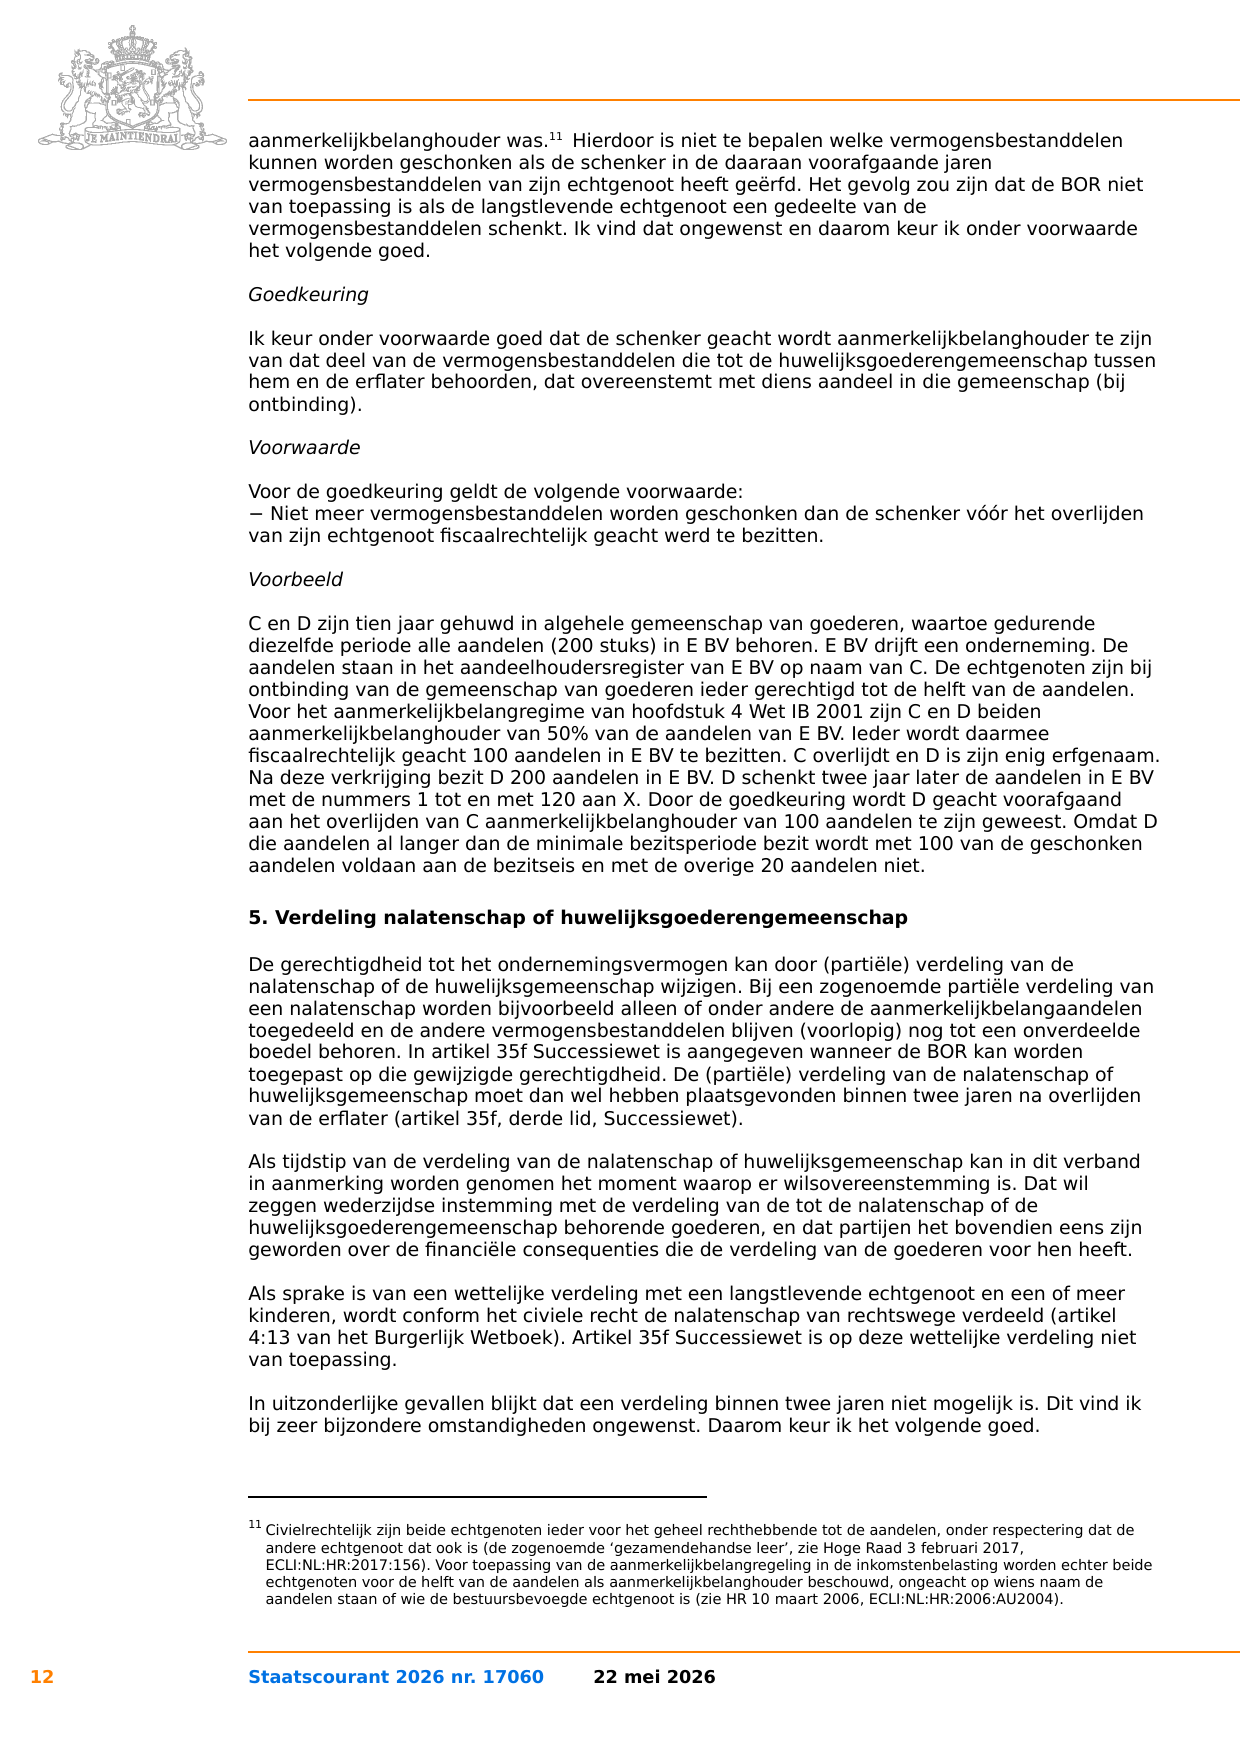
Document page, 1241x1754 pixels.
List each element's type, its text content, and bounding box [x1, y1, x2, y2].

text Voor de goedkeuring geldt de volgende voorwaarde: [248, 481, 1163, 503]
text In uitzonderlijke gevallen blijkt dat een verdeling binnen twee jaren niet mogelijk is. Dit vind ik bij zeer bijzondere omstandigheden ongewenst. Daarom keur ik het volgende goed. [248, 1393, 1163, 1437]
text Civielrechtelijk zijn beide echtgenoten ieder voor het geheel rechthebbende tot de aandelen, onder respectering dat de andere echtgenoot dat ook is (de zogenoemde ‘gezamendehandse leer’, zie Hoge Raad 3 februari 2017, ECLI:NL:HR:2017:156). Voor toepassing van de aanmerkelijkbelangregeling in de inkomstenbelasting worden echter beide echtgenoten voor de helft van de aandelen als aanmerkelijkbelanghouder beschouwd, ongeacht op wiens naam de aandelen staan of wie de bestuursbevoegde echtgenoot is (zie HR 10 maart 2006, ECLI:NL:HR:2006:AU2004). [248, 1518, 1163, 1608]
text aanmerkelijkbelanghouder was. Hierdoor is niet te bepalen welke vermogensbestanddelen kunnen worden geschonken als de schenker in de daaraan voorafgaande jaren vermogensbestanddelen van zijn echtgenoot heeft geërfd. Het gevolg zou zijn dat de BOR niet van toepassing is als de langstlevende echtgenoot een gedeelte van de vermogensbestanddelen schenkt. Ik vind dat ongewenst en daarom keur ik onder voorwaarde het volgende goed. [248, 130, 1163, 262]
subtitle Goedkeuring [248, 284, 1163, 306]
subtitle Voorbeeld [248, 569, 1163, 591]
text Als sprake is van een wettelijke verdeling met een langstlevende echtgenoot en een of meer kinderen, wordt conform het civiele recht de nalatenschap van rechtswege verdeeld (artikel 4:13 van het Burgerlijk Wetboek). Artikel 35f Successiewet is op deze wettelijke verdeling niet van toepassing. [248, 1283, 1163, 1371]
picture [38, 25, 227, 150]
text De gerechtigdheid tot het ondernemingsvermogen kan door (partiële) verdeling van de nalatenschap of de huwelijksgemeenschap wijzigen. Bij een zogenoemde partiële verdeling van een nalatenschap worden bijvoorbeeld alleen of onder andere de aanmerkelijkbelangaandelen toegedeeld en de andere vermogensbestanddelen blijven (voorlopig) nog tot een onverdeelde boedel behoren. In artikel 35f Successiewet is aangegeven wanneer de BOR kan worden toegepast op die gewijzigde gerechtigdheid. De (partiële) verdeling van de nalatenschap of huwelijksgemeenschap moet dan wel hebben plaatsgevonden binnen twee jaren na overlijden van de erflater (artikel 35f, derde lid, Successiewet). [248, 953, 1163, 1129]
text Ik keur onder voorwaarde goed dat de schenker geacht wordt aanmerkelijkbelanghouder te zijn van dat deel van de vermogensbestanddelen die tot de huwelijksgoederengemeenschap tussen hem en de erflater behoorden, dat overeenstemt met diens aandeel in die gemeenschap (bij ontbinding). [248, 327, 1163, 415]
subtitle Voorwaarde [248, 437, 1163, 459]
text C en D zijn tien jaar gehuwd in algehele gemeenschap van goederen, waartoe gedurende diezelfde periode alle aandelen (200 stuks) in E BV behoren. E BV drijft een onderneming. De aandelen staan in het aandeelhoudersregister van E BV op naam van C. De echtgenoten zijn bij ontbinding van de gemeenschap van goederen ieder gerechtigd tot de helft van de aandelen. Voor het aanmerkelijkbelangregime van hoofdstuk 4 Wet IB 2001 zijn C en D beiden aanmerkelijkbelanghouder van 50% van de aandelen van E BV. Ieder wordt daarmee fiscaalrechtelijk geacht 100 aandelen in E BV te bezitten. C overlijdt en D is zijn enig erfgenaam. Na deze verkrijging bezit D 200 aandelen in E BV. D schenkt twee jaar later de aandelen in E BV met de nummers 1 tot en met 120 aan X. Door de goedkeuring wordt D geacht voorafgaand aan het overlijden van C aanmerkelijkbelanghouder van 100 aandelen te zijn geweest. Omdat D die aandelen al langer dan de minimale bezitsperiode bezit wordt met 100 van de geschonken aandelen voldaan aan de bezitseis en met de overige 20 aandelen niet. [248, 613, 1163, 877]
subtitle 5. Verdeling nalatenschap of huwelijksgoederengemeenschap [248, 907, 1163, 928]
text − Niet meer vermogensbestanddelen worden geschonken dan de schenker vóór het overlijden van zijn echtgenoot fiscaalrechtelijk geacht werd te bezitten. [248, 503, 1163, 547]
text Als tijdstip van de verdeling van de nalatenschap of huwelijksgemeenschap kan in dit verband in aanmerking worden genomen het moment waarop er wilsovereenstemming is. Dat wil zeggen wederzijdse instemming met de verdeling van de tot de nalatenschap of de huwelijksgoederengemeenschap behorende goederen, en dat partijen het bovendien eens zijn geworden over de financiële consequenties die de verdeling van de goederen voor hen heeft. [248, 1151, 1163, 1261]
